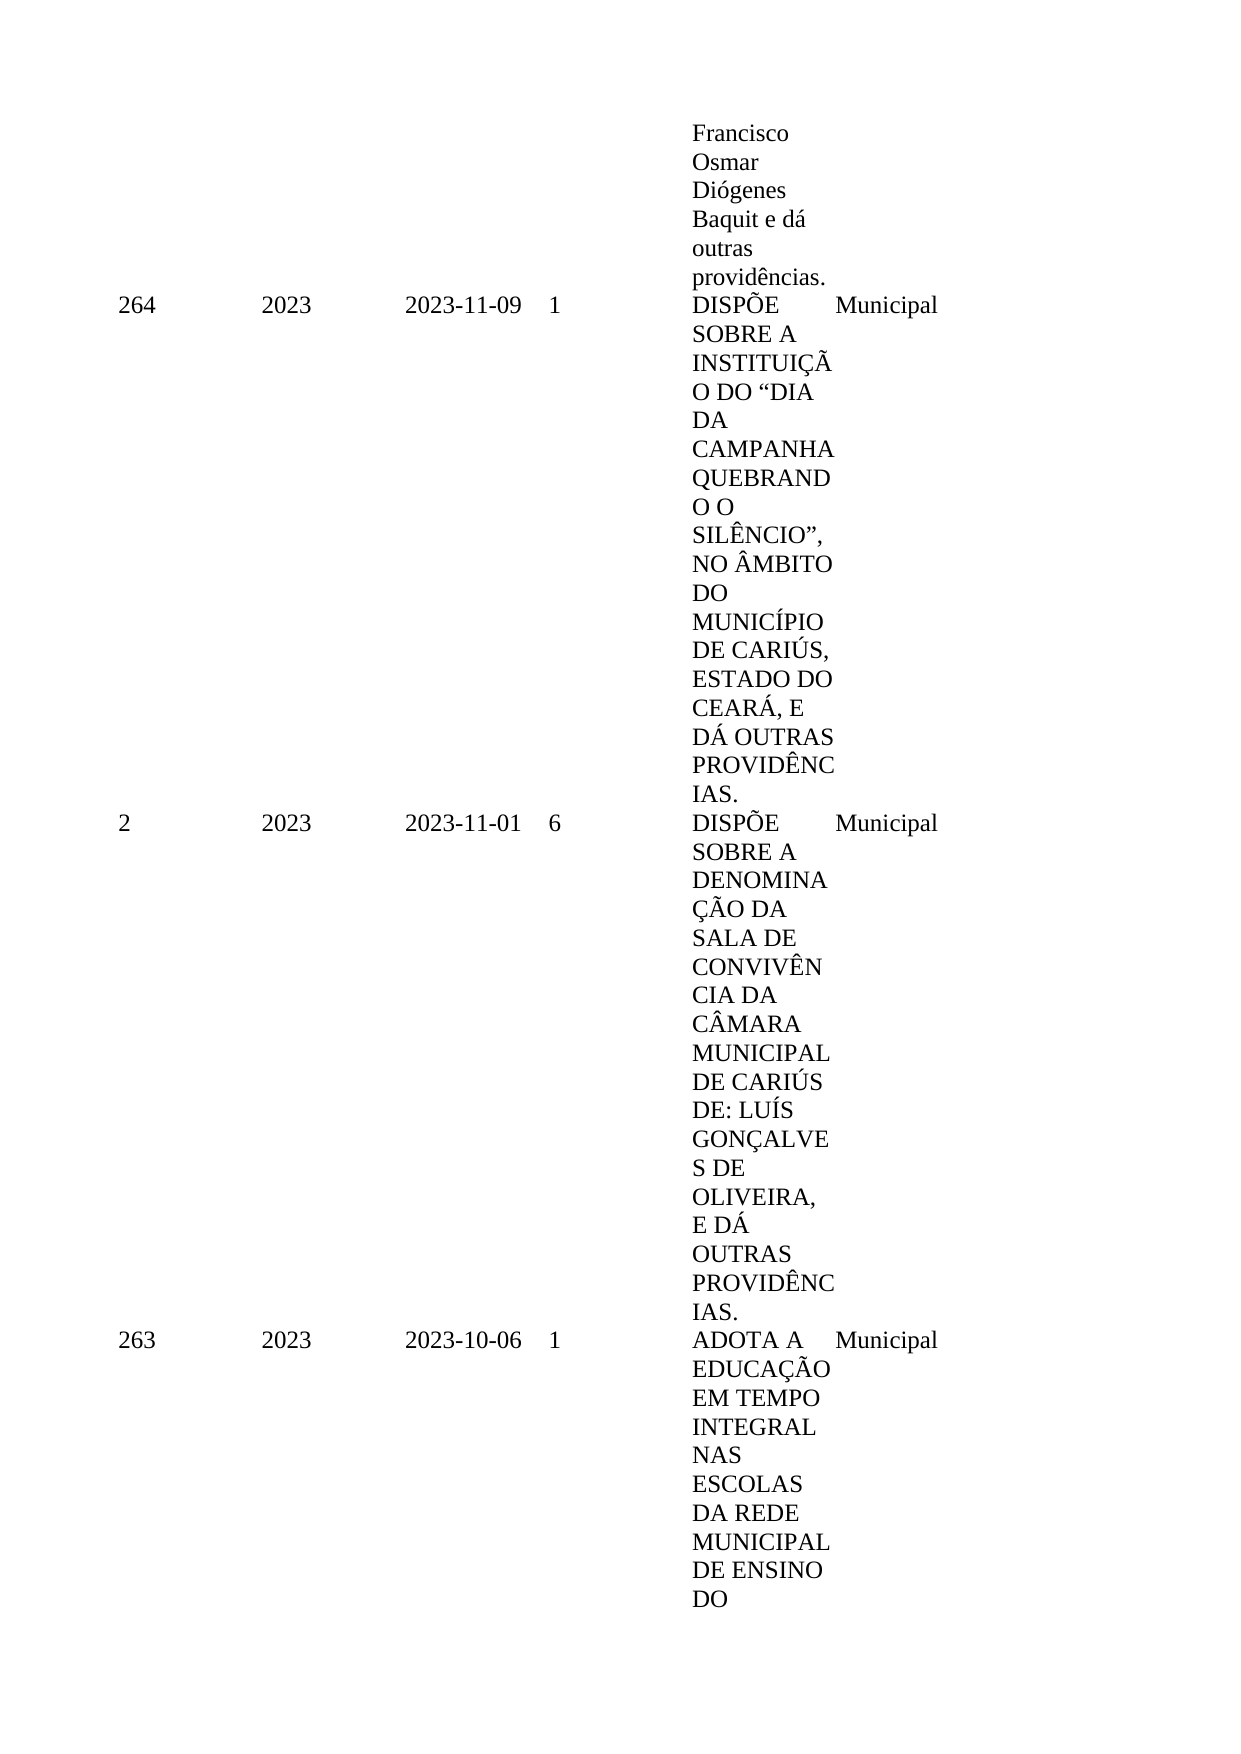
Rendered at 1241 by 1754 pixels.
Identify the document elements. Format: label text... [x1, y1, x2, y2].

table_cell [405, 118, 548, 291]
table_cell [118, 118, 261, 291]
table_cell [548, 118, 692, 291]
table_cell [979, 291, 1122, 808]
table_cell 1 [548, 291, 692, 808]
table_cell 6 [548, 808, 692, 1326]
table_cell 1 [548, 1326, 692, 1613]
table_cell [979, 1326, 1122, 1613]
table_cell 2023 [261, 1326, 405, 1613]
table_cell 264 [118, 291, 261, 808]
table_cell DISPÕE SOBRE A INSTITUIÇÃO DO “DIA DA CAMPANHA QUEBRANDO O SILÊNCIO”, NO ÂMBITO DO MUNICÍPIO DE CARIÚS, ESTADO DO CEARÁ, E DÁ OUTRAS PROVIDÊNCIAS. [692, 291, 835, 808]
table_cell 2023 [261, 291, 405, 808]
table_cell Municipal [835, 808, 979, 1326]
table_cell 2023 [261, 808, 405, 1326]
table_cell 263 [118, 1326, 261, 1613]
table_cell [979, 808, 1122, 1326]
table_cell [835, 118, 979, 291]
table_cell 2023-10-06 [405, 1326, 548, 1613]
table_cell Francisco Osmar Diógenes Baquit e dá outras providências. [692, 118, 835, 291]
table_cell 2023-11-09 [405, 291, 548, 808]
table_cell [979, 118, 1122, 291]
table_cell Municipal [835, 291, 979, 808]
table_cell Municipal [835, 1326, 979, 1613]
table_cell 2023-11-01 [405, 808, 548, 1326]
table_cell DISPÕE SOBRE A DENOMINAÇÃO DA SALA DE CONVIVÊNCIA DA CÂMARA MUNICIPAL DE CARIÚS DE: LUÍS GONÇALVES DE OLIVEIRA, E DÁ OUTRAS PROVIDÊNCIAS. [692, 808, 835, 1326]
table_cell 2 [118, 808, 261, 1326]
table_cell [261, 118, 405, 291]
table_cell ADOTA A EDUCAÇÃO EM TEMPO INTEGRAL NAS ESCOLAS DA REDE MUNICIPAL DE ENSINO DO [692, 1326, 835, 1613]
